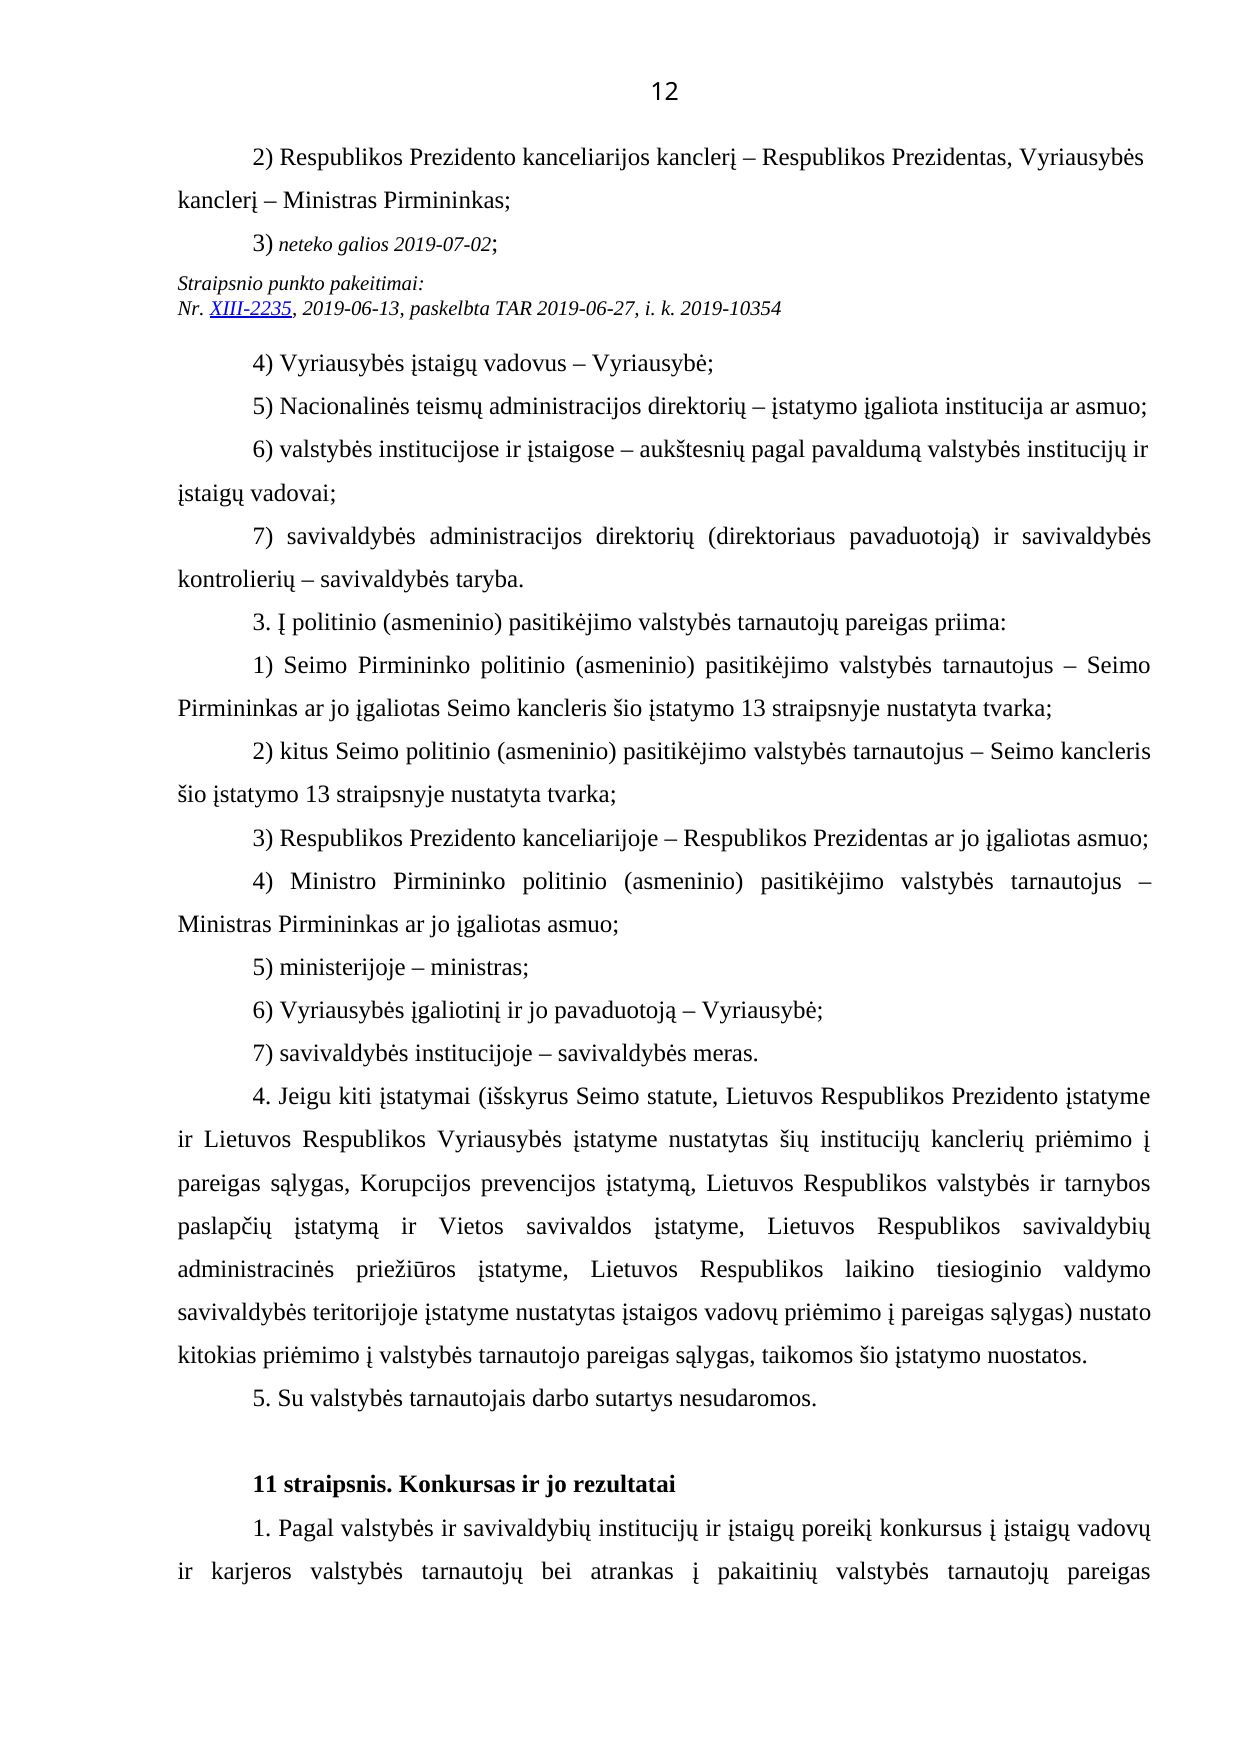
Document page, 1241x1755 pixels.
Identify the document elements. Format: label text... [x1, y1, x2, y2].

text 4. Jeigu kiti įstatymai (išskyrus Seimo statute, Lietuvos Respublikos Prezidento įstatyme ir Lietuvos Respublikos Vyriausybės įstatyme nustatytas šių institucijų kanclerių priėmimo į pareigas sąlygas, Korupcijos prevencijos įstatymą, Lietuvos Respublikos valstybės ir tarnybos paslapčių įstatymą ir Vietos savivaldos įstatyme, Lietuvos Respublikos savivaldybių administracinės priežiūros įstatyme, Lietuvos Respublikos laikino tiesioginio valdymo savivaldybės teritorijoje įstatyme nustatytas įstaigos vadovų priėmimo į pareigas sąlygas) nustato kitokias priėmimo į valstybės tarnautojo pareigas sąlygas, taikomos šio įstatymo nuostatos. [177, 1081, 1152, 1369]
text 5) ministerijoje – ministras; [177, 952, 1152, 981]
text 3) Respublikos Prezidento kanceliarijoje – Respublikos Prezidentas ar jo įgaliotas asmuo; [177, 823, 1152, 851]
text 5. Su valstybės tarnautojais darbo sutartys nesudaromos. [177, 1383, 1152, 1412]
text 2) kitus Seimo politinio (asmeninio) pasitikėjimo valstybės tarnautojus – Seimo kancleris šio įstatymo 13 straipsnyje nustatyta tvarka; [177, 736, 1152, 808]
text 7) savivaldybės administracijos direktorių (direktoriaus pavaduotoją) ir savivaldybės kontrolierių – savivaldybės taryba. [177, 521, 1152, 593]
text 7) savivaldybės institucijoje – savivaldybės meras. [177, 1038, 1152, 1067]
text 2) Respublikos Prezidento kanceliarijos kanclerį – Respublikos Prezidentas, Vyriausybės kanclerį – Ministras Pirmininkas; [177, 142, 1152, 214]
text 3. Į politinio (asmeninio) pasitikėjimo valstybės tarnautojų pareigas priima: [177, 607, 1152, 636]
text 5) Nacionalinės teismų administracijos direktorių – įstatymo įgaliota institucija ar asmuo; [177, 391, 1152, 420]
text Nr. XIII-2235, 2019-06-13, paskelbta TAR 2019-06-27, i. k. 2019-10354 [177, 295, 1152, 319]
text 4) Ministro Pirmininko politinio (asmeninio) pasitikėjimo valstybės tarnautojus – Ministras Pirmininkas ar jo įgaliotas asmuo; [177, 866, 1152, 938]
text 1. Pagal valstybės ir savivaldybių institucijų ir įstaigų poreikį konkursus į įstaigų vadovų ir karjeros valstybės tarnautojų bei atrankas į pakaitinių valstybės tarnautojų pareigas [177, 1513, 1152, 1584]
text 4) Vyriausybės įstaigų vadovus – Vyriausybė; [177, 348, 1152, 377]
text 3) neteko galios 2019-07-02; [177, 228, 1152, 257]
text 1) Seimo Pirmininko politinio (asmeninio) pasitikėjimo valstybės tarnautojus – Seimo Pirmininkas ar jo įgaliotas Seimo kancleris šio įstatymo 13 straipsnyje nustatyta tvarka; [177, 650, 1152, 722]
text 6) valstybės institucijose ir įstaigose – aukštesnių pagal pavaldumą valstybės institucijų ir įstaigų vadovai; [177, 434, 1152, 506]
text 6) Vyriausybės įgaliotinį ir jo pavaduotoją – Vyriausybė; [177, 995, 1152, 1024]
text 11 straipsnis. Konkursas ir jo rezultatai [177, 1469, 1152, 1498]
text Straipsnio punkto pakeitimai: [177, 271, 1152, 295]
